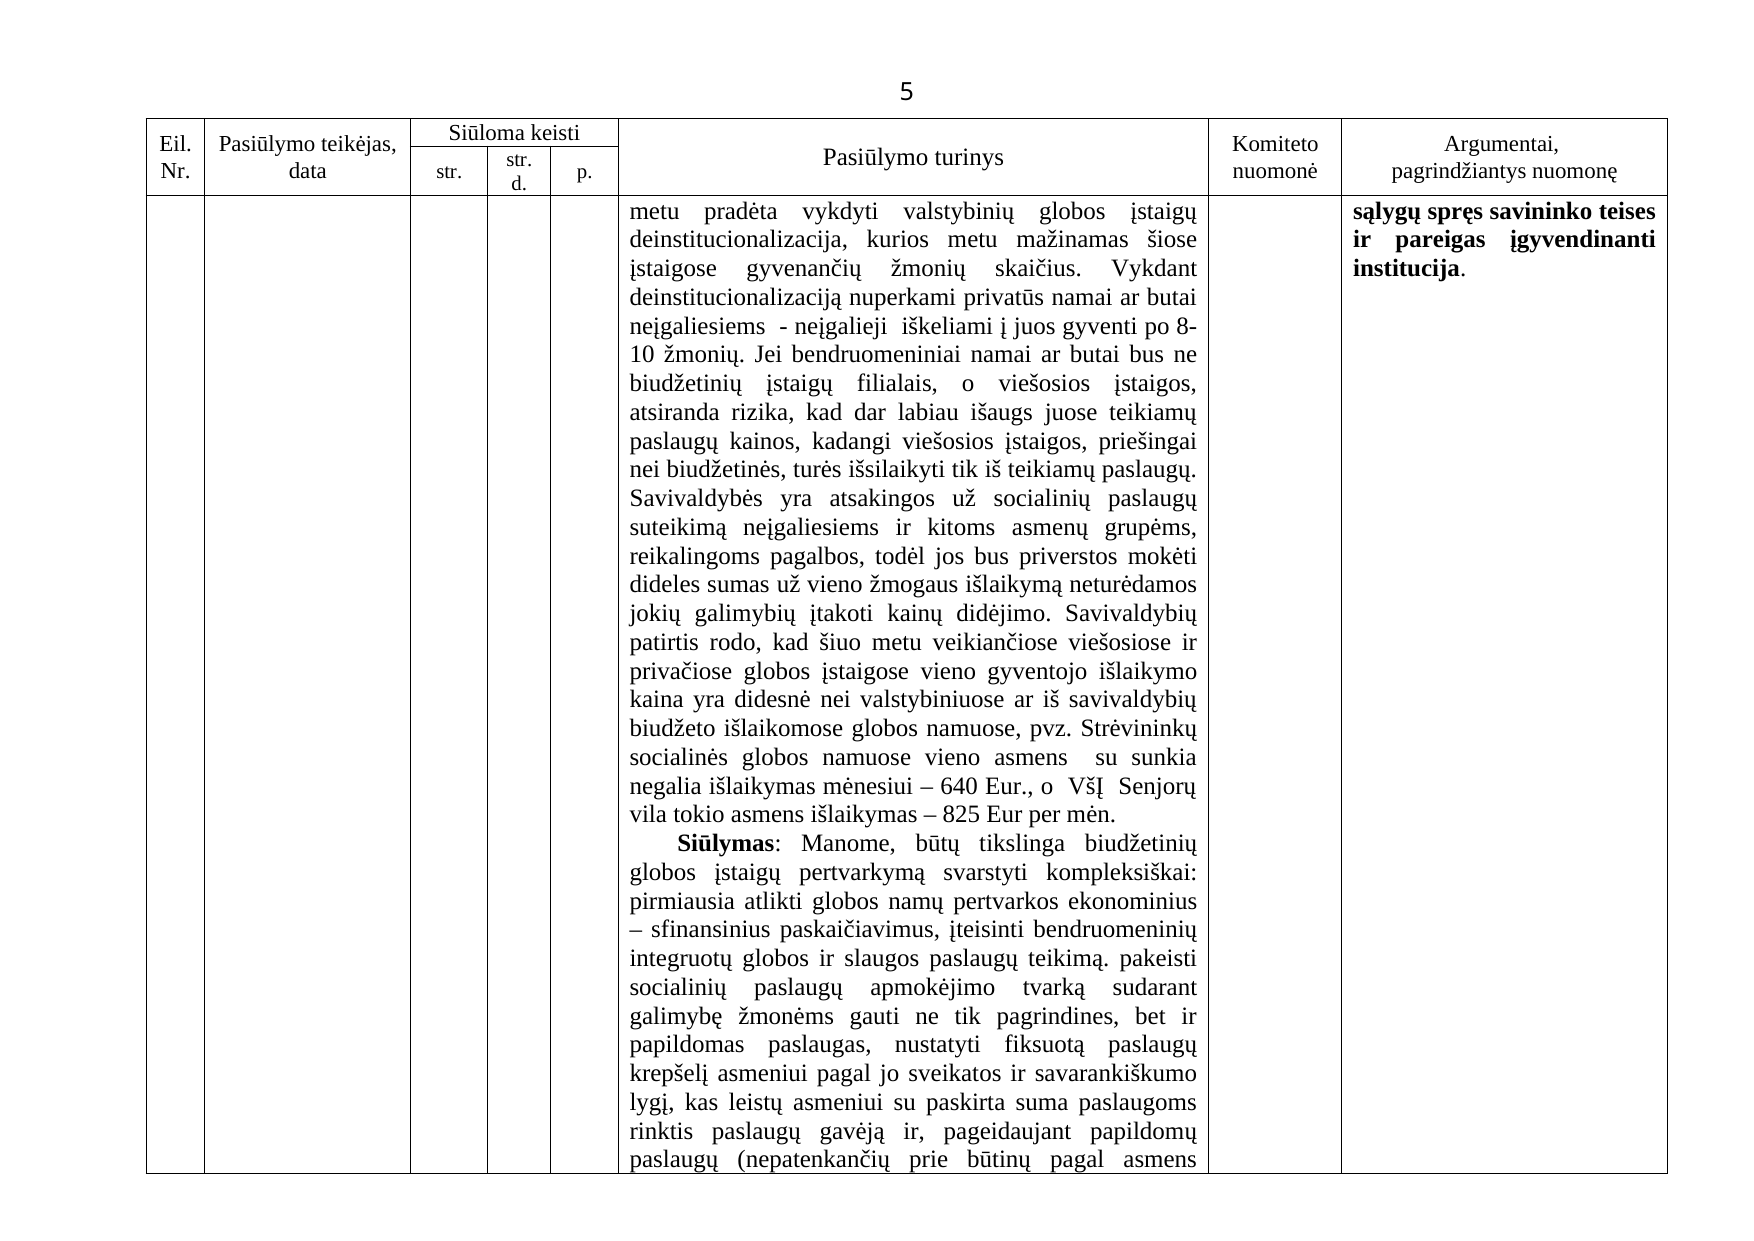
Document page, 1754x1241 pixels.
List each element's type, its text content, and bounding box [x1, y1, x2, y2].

table_cell str. [411, 147, 487, 195]
table_header Pasiūlymo turinys [619, 119, 1208, 195]
table_cell sąlygų spręs savininko teises ir pareigas įgyvendinanti institucija. [1342, 196, 1667, 1173]
table_cell [1209, 196, 1341, 1173]
table_header Komiteto nuomonė [1209, 119, 1341, 195]
table_cell [551, 196, 618, 1173]
table_header Argumentai, pagrindžiantys nuomonę [1342, 119, 1667, 195]
table_cell [411, 196, 487, 1173]
table_header Siūloma keisti [411, 119, 618, 146]
table_cell [205, 196, 410, 1173]
table_cell p. [551, 147, 618, 195]
table_cell [488, 196, 550, 1173]
table_header Pasiūlymo teikėjas, data [205, 119, 410, 195]
table_cell [147, 196, 204, 1173]
table_cell str. d. [488, 147, 550, 195]
table_header Eil. Nr. [147, 119, 204, 195]
table_cell metu pradėta vykdyti valstybinių globos įstaigų deinstitucionalizacija, kurios metu mažinamas šiose įstaigose gyvenančių žmonių skaičius. Vykdant deinstitucionalizaciją nuperkami privatūs namai ar butai neįgaliesiems - neįgalieji iškeliami į juos gyventi po 8- 10 žmonių. Jei bendruomeniniai namai ar butai bus ne biudžetinių įstaigų filialais, o viešosios įstaigos, atsiranda rizika, kad dar labiau išaugs juose teikiamų paslaugų kainos, kadangi viešosios įstaigos, priešingai nei biudžetinės, turės išsilaikyti tik iš teikiamų paslaugų. Savivaldybės yra atsakingos už socialinių paslaugų suteikimą neįgaliesiems ir kitoms asmenų grupėms, reikalingoms pagalbos, todėl jos bus priverstos mokėti dideles sumas už vieno žmogaus išlaikymą neturėdamos jokių galimybių įtakoti kainų didėjimo. Savivaldybių patirtis rodo, kad šiuo metu veikiančiose viešosiose ir privačiose globos įstaigose vieno gyventojo išlaikymo kaina yra didesnė nei valstybiniuose ar iš savivaldybių biudžeto išlaikomose globos namuose, pvz. Strėvininkų socialinės globos namuose vieno asmens su sunkia negalia išlaikymas mėnesiui – 640 Eur., o VšĮ Senjorų vila tokio asmens išlaikymas – 825 Eur per mėn. Siūlymas: Manome, būtų tikslinga biudžetinių globos įstaigų pertvarkymą svarstyti kompleksiškai: pirmiausia atlikti globos namų pertvarkos ekonominius – sfinansinius paskaičiavimus, įteisinti bendruomeninių integruotų globos ir slaugos paslaugų teikimą. pakeisti socialinių paslaugų apmokėjimo tvarką sudarant galimybę žmonėms gauti ne tik pagrindines, bet ir papildomas paslaugas, nustatyti fiksuotą paslaugų krepšelį asmeniui pagal jo sveikatos ir savarankiškumo lygį, kas leistų asmeniui su paskirta suma paslaugoms rinktis paslaugų gavėją ir, pageidaujant papildomų paslaugų (nepatenkančių prie būtinų pagal asmens [619, 196, 1208, 1173]
